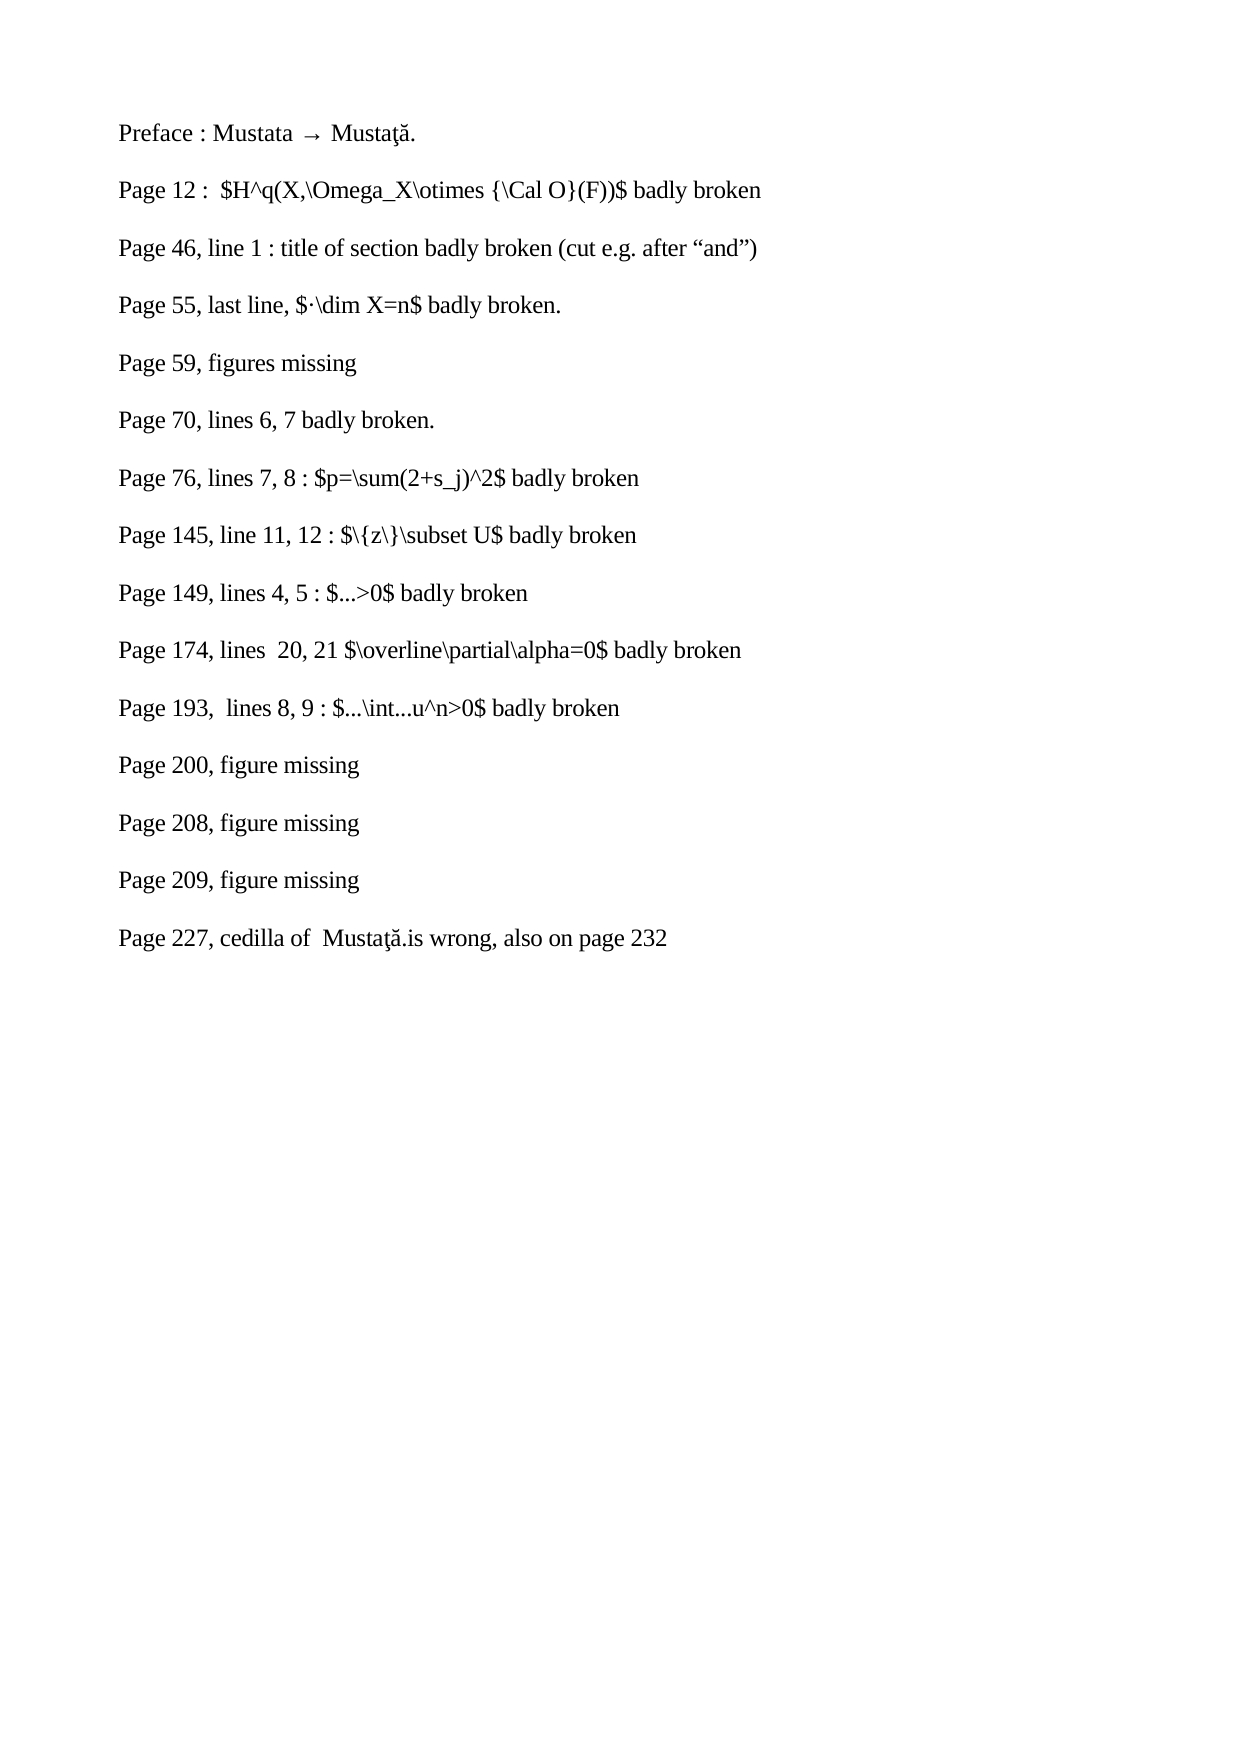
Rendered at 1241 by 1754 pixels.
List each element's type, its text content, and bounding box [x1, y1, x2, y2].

text Page 55, last line, $·\dim X=n$ badly broken. [118, 291, 1122, 319]
text Page 46, line 1 : title of section badly broken (cut e.g. after “and”) [118, 233, 1122, 262]
text Page 174, lines 20, 21 $\overline\partial\alpha=0$ badly broken [118, 636, 1122, 664]
text Page 145, line 11, 12 : $\{z\}\subset U$ badly broken [118, 521, 1122, 549]
text Page 76, lines 7, 8 : $p=\sum(2+s_j)^2$ badly broken [118, 463, 1122, 492]
text Page 227, cedilla of Mustaţă.is wrong, also on page 232 [118, 923, 1122, 952]
text Preface : Mustata → Mustaţă. [118, 118, 1122, 147]
text Page 200, figure missing [118, 751, 1122, 779]
text Page 149, lines 4, 5 : $...>0$ badly broken [118, 578, 1122, 607]
text Page 208, figure missing [118, 808, 1122, 837]
text Page 209, figure missing [118, 866, 1122, 894]
text Page 70, lines 6, 7 badly broken. [118, 406, 1122, 434]
text Page 193, lines 8, 9 : $...\int...u^n>0$ badly broken [118, 693, 1122, 722]
text Page 59, figures missing [118, 348, 1122, 377]
text Page 12 : $H^q(X,\Omega_X\otimes {\Cal O}(F))$ badly broken [118, 176, 1122, 204]
